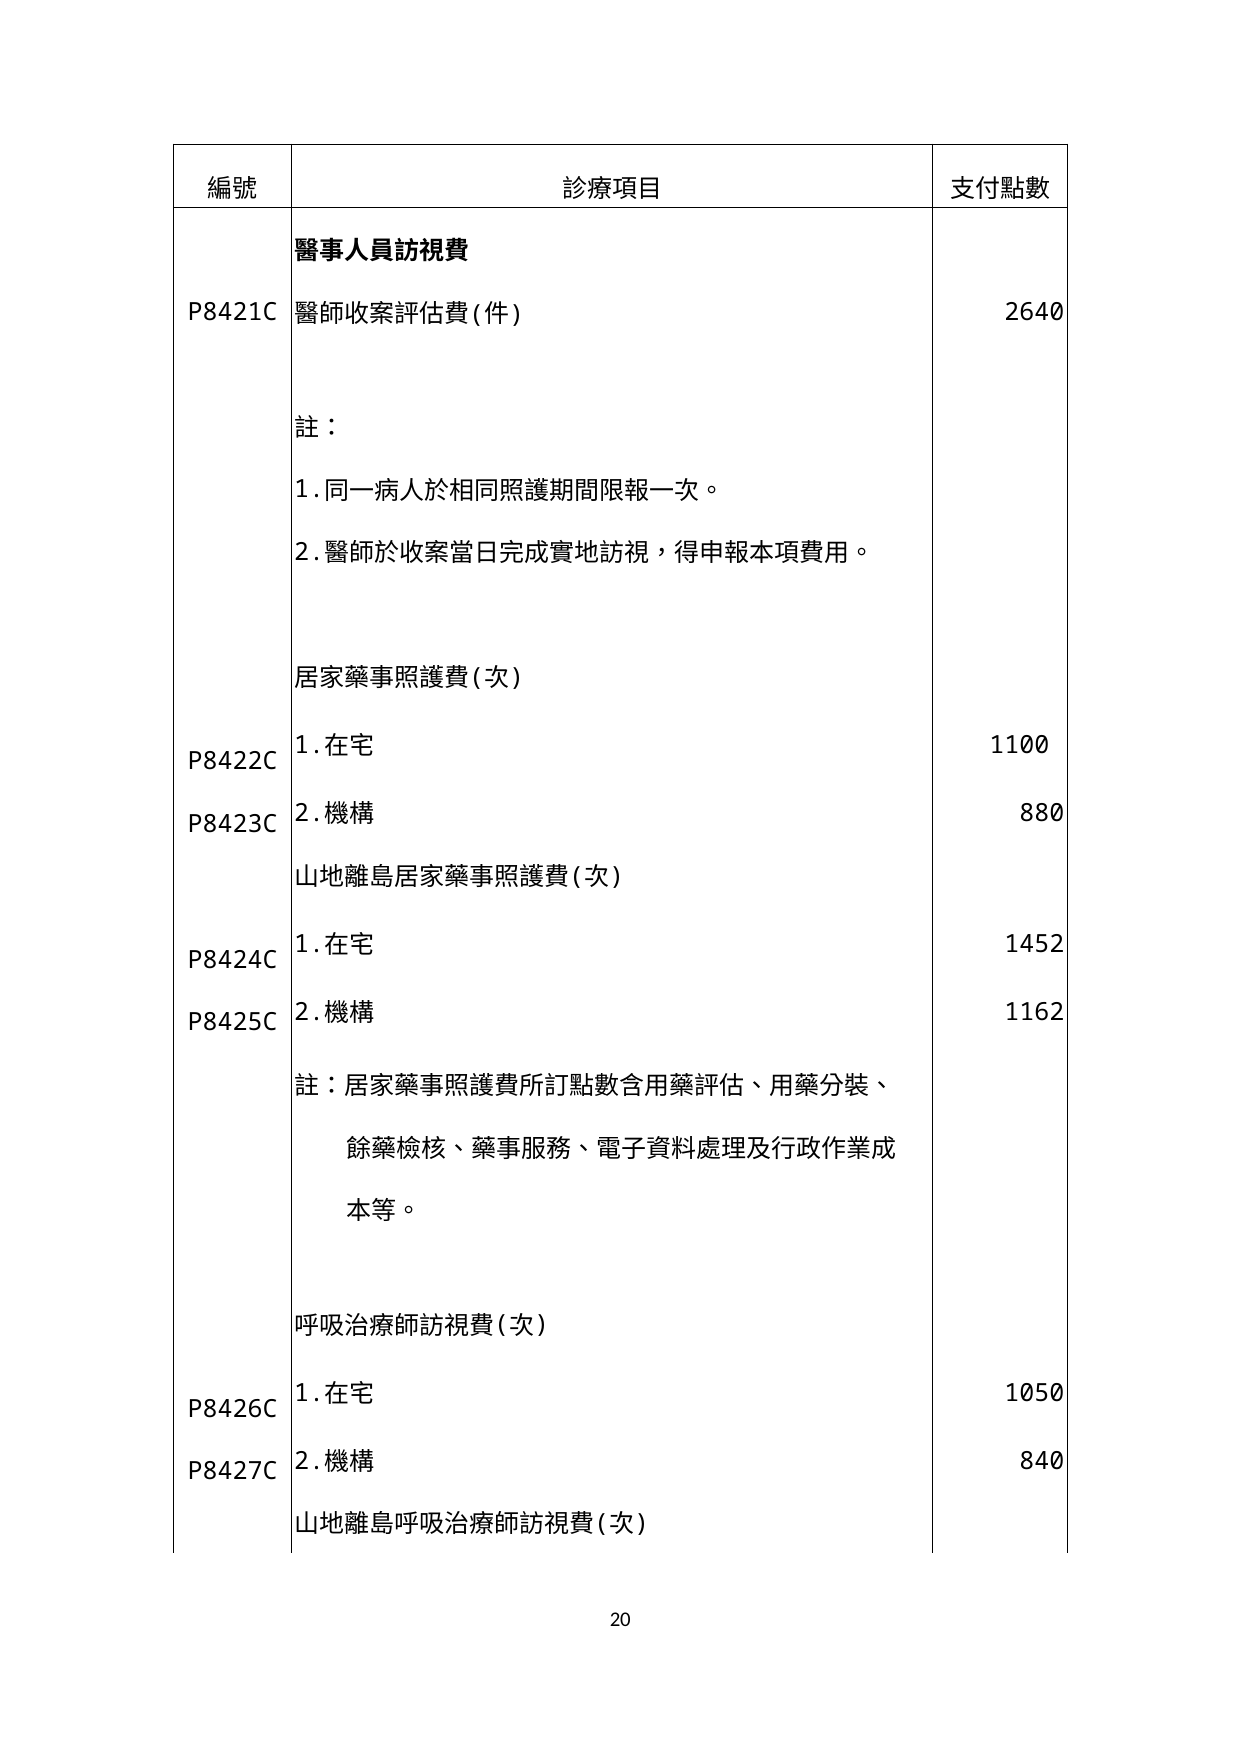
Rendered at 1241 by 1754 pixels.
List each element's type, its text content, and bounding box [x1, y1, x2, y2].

table_cell 山地離島居家藥事照護費(次) [292, 843, 932, 906]
table_cell 註： [292, 332, 932, 457]
table_cell [933, 208, 1067, 269]
table_cell 註：居家藥事照護費所訂點數含用藥評估、用藥分裝、餘藥檢核、藥事服務、電子資料處理及行政作業成本等。 [292, 1042, 932, 1229]
table_cell 醫事人員訪視費 [292, 208, 932, 269]
table_cell [933, 843, 1067, 906]
table_cell 2.機構 [292, 980, 932, 1042]
table_cell 1100 [933, 707, 1067, 781]
table_cell [933, 520, 1067, 582]
table_cell P8421C [174, 270, 291, 332]
table_cell [174, 1230, 291, 1292]
table_cell 2640 [933, 270, 1067, 332]
table_cell 醫師收案評估費(件) [292, 270, 932, 332]
table_cell 1162 [933, 980, 1067, 1042]
table_cell 1.同一病人於相同照護期間限報一次。 [292, 457, 932, 519]
table_cell 呼吸治療師訪視費(次) [292, 1292, 932, 1354]
table_cell [933, 582, 1067, 644]
table_cell [174, 645, 291, 707]
table_cell P8422C [174, 707, 291, 781]
table_cell [174, 208, 291, 269]
table_cell [933, 1292, 1067, 1354]
table_cell [174, 1491, 291, 1553]
table_cell [174, 1042, 291, 1229]
table_cell 1.在宅 [292, 1355, 932, 1428]
table_cell 山地離島呼吸治療師訪視費(次) [292, 1491, 932, 1553]
table_cell 1.在宅 [292, 906, 932, 979]
table_cell [174, 520, 291, 582]
table_cell 2.機構 [292, 1428, 932, 1491]
table_cell 1.在宅 [292, 707, 932, 781]
table_cell 1050 [933, 1355, 1067, 1428]
table_cell [174, 582, 291, 644]
table_cell [933, 332, 1067, 457]
table_header 編號 [174, 145, 291, 207]
table_cell P8426C [174, 1355, 291, 1428]
table_cell P8423C [174, 781, 291, 843]
table_cell P8427C [174, 1428, 291, 1491]
table_cell [174, 1292, 291, 1354]
table_cell P8425C [174, 980, 291, 1042]
table_cell [292, 582, 932, 644]
table_cell [292, 1230, 932, 1292]
table_cell [933, 1042, 1067, 1229]
table_cell [174, 457, 291, 519]
table_header 診療項目 [292, 145, 932, 207]
table_cell [174, 332, 291, 457]
table_cell 2.醫師於收案當日完成實地訪視，得申報本項費用。 [292, 520, 932, 582]
table_cell [933, 645, 1067, 707]
table_cell 1452 [933, 906, 1067, 979]
table_cell [174, 843, 291, 906]
table_cell 840 [933, 1428, 1067, 1491]
table_cell [933, 1230, 1067, 1292]
table_cell [933, 1491, 1067, 1553]
table_cell 2.機構 [292, 781, 932, 843]
table_cell P8424C [174, 906, 291, 979]
table_cell 居家藥事照護費(次) [292, 645, 932, 707]
table_cell 880 [933, 781, 1067, 843]
table_cell [933, 457, 1067, 519]
table_header 支付點數 [933, 145, 1067, 207]
